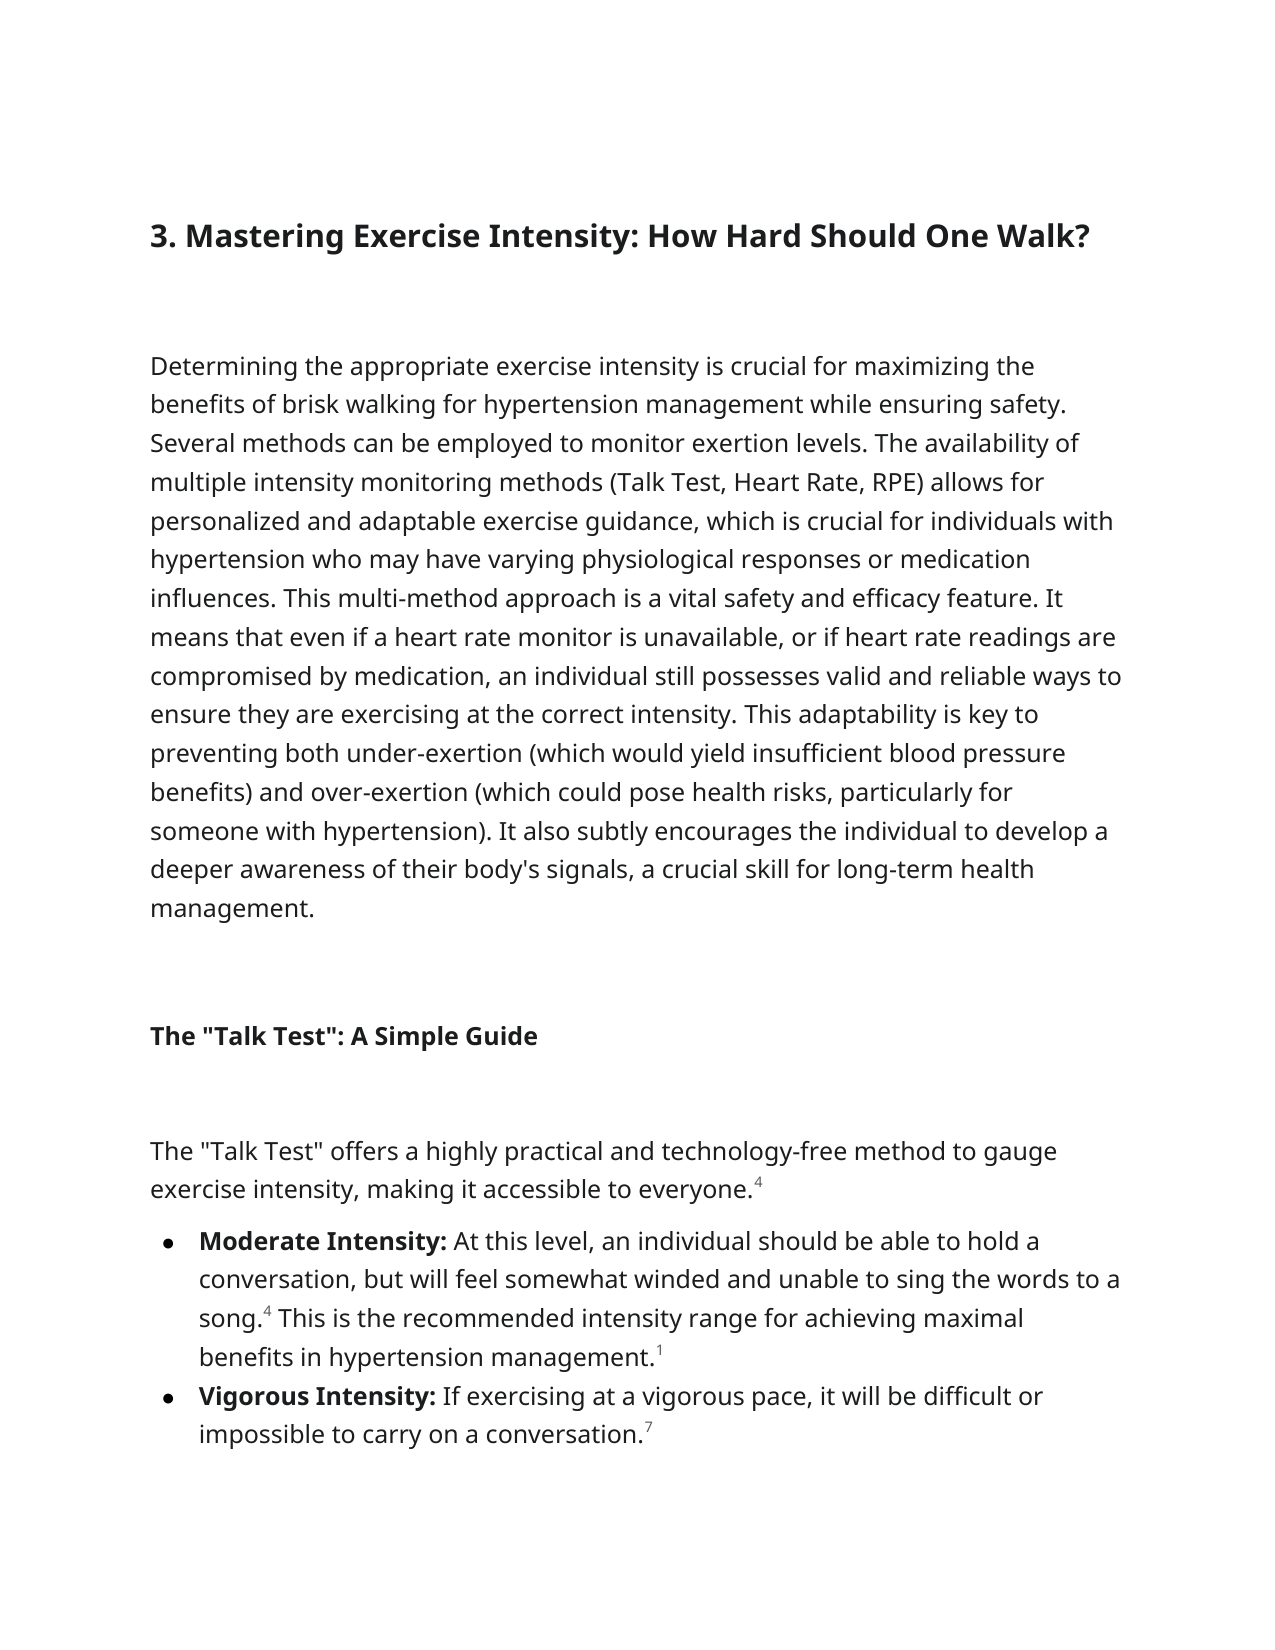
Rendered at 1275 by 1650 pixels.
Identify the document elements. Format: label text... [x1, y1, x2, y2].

list Moderate Intensity: At this level, an individual should be able to hold a conversation, but will feel somewhat winded and unable to sing the words to a song.4 This is the recommended intensity range for achieving maximal benefits in hypertension management.1 [161, 1223, 1125, 1374]
text Determining the appropriate exercise intensity is crucial for maximizing the benefits of brisk walking for hypertension management while ensuring safety. Several methods can be employed to monitor exertion levels. The availability of multiple intensity monitoring methods (Talk Test, Heart Rate, RPE) allows for personalized and adaptable exercise guidance, which is crucial for individuals with hypertension who may have varying physiological responses or medication influences. This multi-method approach is a vital safety and efficacy feature. It means that even if a heart rate monitor is unavailable, or if heart rate readings are compromised by medication, an individual still possesses valid and reliable ways to ensure they are exercising at the correct intensity. This adaptability is key to preventing both under-exertion (which would yield insufficient blood pressure benefits) and over-exertion (which could pose health risks, particularly for someone with hypertension). It also subtly encourages the individual to develop a deeper awareness of their body's signals, a crucial skill for long-term health management. [150, 348, 1125, 925]
subtitle 3. Mastering Exercise Intensity: How Hard Should One Walk? [150, 214, 1125, 256]
text The "Talk Test" offers a highly practical and technology-free method to gauge exercise intensity, making it accessible to everyone.4 [150, 1133, 1125, 1206]
subtitle The "Talk Test": A Simple Guide [150, 1018, 1125, 1052]
list Vigorous Intensity: If exercising at a vigorous pace, it will be difficult or impossible to carry on a conversation.7 [161, 1378, 1125, 1451]
